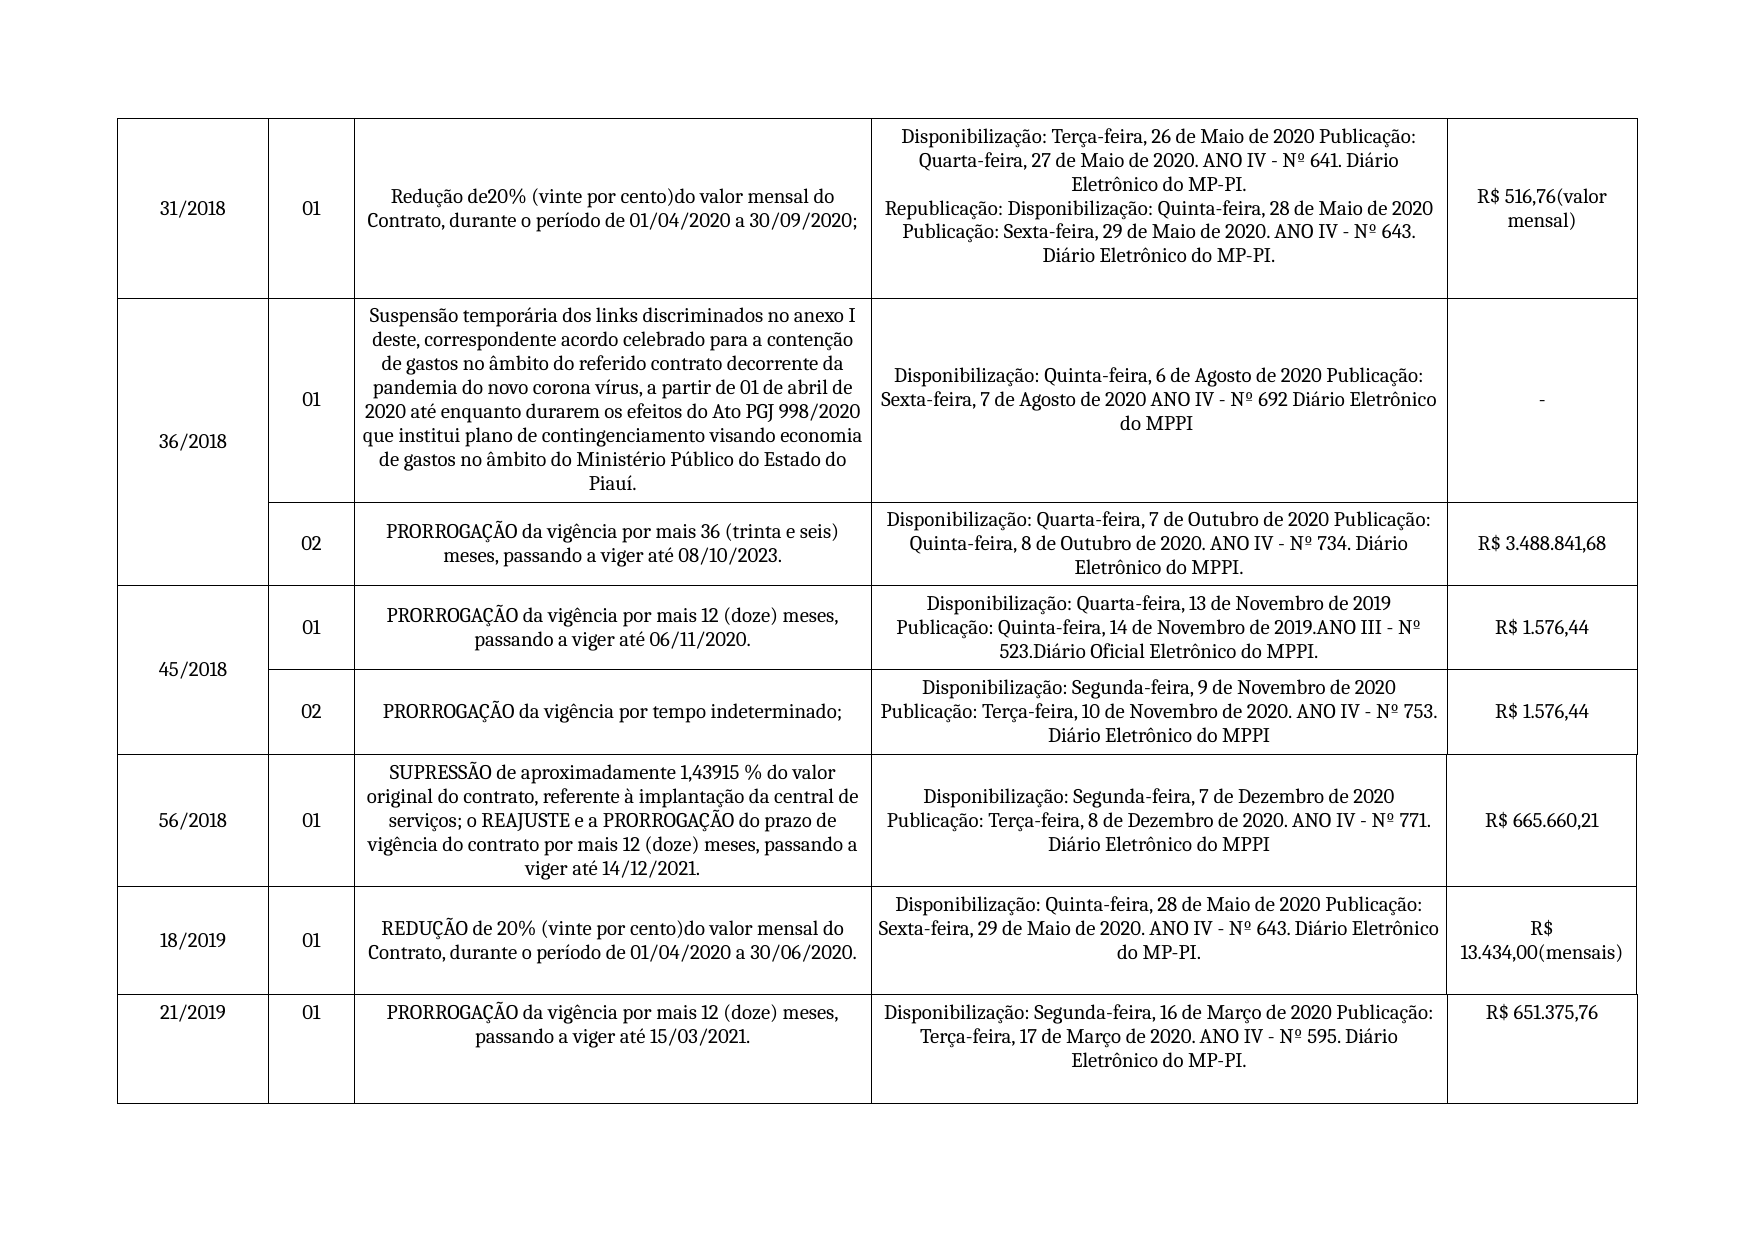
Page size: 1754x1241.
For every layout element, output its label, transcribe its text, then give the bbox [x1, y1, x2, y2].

table_cell Disponibilização: Segunda-feira, 9 de Novembro de 2020 Publicação: Terça-feira, 10 de Novembro de 2020. ANO IV - Nº 753. Diário Eletrônico do MPPI [872, 670, 1447, 753]
table_cell Disponibilização: Quarta-feira, 7 de Outubro de 2020 Publicação: Quinta-feira, 8 de Outubro de 2020. ANO IV - Nº 734. Diário Eletrônico do MPPI. [872, 503, 1447, 585]
table_cell Suspensão temporária dos links discriminados no anexo I deste, correspondente acordo celebrado para a contenção de gastos no âmbito do referido contrato decorrente da pandemia do novo corona vírus, a partir de 01 de abril de 2020 até enquanto durarem os efeitos do Ato PGJ 998/2020 que institui plano de contingenciamento visando economia de gastos no âmbito do Ministério Público do Estado do Piauí. [355, 299, 871, 501]
table_cell 01 [269, 755, 354, 886]
table_cell 21/2019 [118, 995, 268, 1102]
table_cell 56/2018 [118, 755, 268, 886]
table_cell R$ 1.576,44 [1448, 670, 1637, 753]
table_cell R$ 13.434,00(mensais) [1447, 887, 1636, 994]
table_cell R$ 1.576,44 [1448, 586, 1637, 669]
table_cell PRORROGAÇÃO da vigência por mais 12 (doze) meses, passando a viger até 06/11/2020. [355, 586, 871, 669]
table_cell R$ 516,76(valor mensal) [1448, 119, 1637, 298]
table_cell R$ 651.375,76 [1448, 995, 1637, 1102]
table_cell 02 [269, 503, 354, 585]
table_cell PRORROGAÇÃO da vigência por mais 36 (trinta e seis) meses, passando a viger até 08/10/2023. [355, 503, 871, 585]
table_cell 45/2018 [118, 586, 268, 753]
table_cell PRORROGAÇÃO da vigência por tempo indeterminado; [355, 670, 871, 753]
table_cell - [1448, 299, 1637, 501]
table_cell 31/2018 [118, 119, 268, 298]
table_cell 01 [269, 299, 354, 501]
table_cell Disponibilização: Quinta-feira, 28 de Maio de 2020 Publicação: Sexta-feira, 29 de Maio de 2020. ANO IV - Nº 643. Diário Eletrônico do MP-PI. [872, 887, 1446, 994]
table_cell 01 [269, 995, 354, 1102]
table_cell 01 [269, 586, 354, 669]
table_cell Disponibilização: Quarta-feira, 13 de Novembro de 2019 Publicação: Quinta-feira, 14 de Novembro de 2019.ANO III - Nº 523.Diário Oficial Eletrônico do MPPI. [872, 586, 1447, 669]
table_cell Redução de20% (vinte por cento)do valor mensal do Contrato, durante o período de 01/04/2020 a 30/09/2020; [355, 119, 871, 298]
table_cell SUPRESSÃO de aproximadamente 1,43915 % do valor original do contrato, referente à implantação da central de serviços; o REAJUSTE e a PRORROGAÇÃO do prazo de vigência do contrato por mais 12 (doze) meses, passando a viger até 14/12/2021. [355, 755, 871, 886]
table_cell Disponibilização: Segunda-feira, 16 de Março de 2020 Publicação: Terça-feira, 17 de Março de 2020. ANO IV - Nº 595. Diário Eletrônico do MP-PI. [872, 995, 1447, 1102]
table_cell 01 [269, 119, 354, 298]
table_cell R$ 665.660,21 [1447, 755, 1636, 886]
table_cell REDUÇÃO de 20% (vinte por cento)do valor mensal do Contrato, durante o período de 01/04/2020 a 30/06/2020. [355, 887, 871, 994]
table_cell 01 [269, 887, 354, 994]
table_cell 02 [269, 670, 354, 753]
table_cell R$ 3.488.841,68 [1448, 503, 1637, 585]
table_cell Disponibilização: Terça-feira, 26 de Maio de 2020 Publicação: Quarta-feira, 27 de Maio de 2020. ANO IV - Nº 641. Diário Eletrônico do MP-PI. Republicação: Disponibilização: Quinta-feira, 28 de Maio de 2020 Publicação: Sexta-feira, 29 de Maio de 2020. ANO IV - Nº 643. Diário Eletrônico do MP-PI. [872, 119, 1447, 298]
table_cell 18/2019 [118, 887, 268, 994]
table_cell PRORROGAÇÃO da vigência por mais 12 (doze) meses, passando a viger até 15/03/2021. [355, 995, 871, 1102]
table_cell Disponibilização: Quinta-feira, 6 de Agosto de 2020 Publicação: Sexta-feira, 7 de Agosto de 2020 ANO IV - Nº 692 Diário Eletrônico do MPPI [872, 299, 1447, 501]
table_cell 36/2018 [118, 299, 268, 585]
table_cell Disponibilização: Segunda-feira, 7 de Dezembro de 2020 Publicação: Terça-feira, 8 de Dezembro de 2020. ANO IV - Nº 771. Diário Eletrônico do MPPI [872, 755, 1446, 886]
